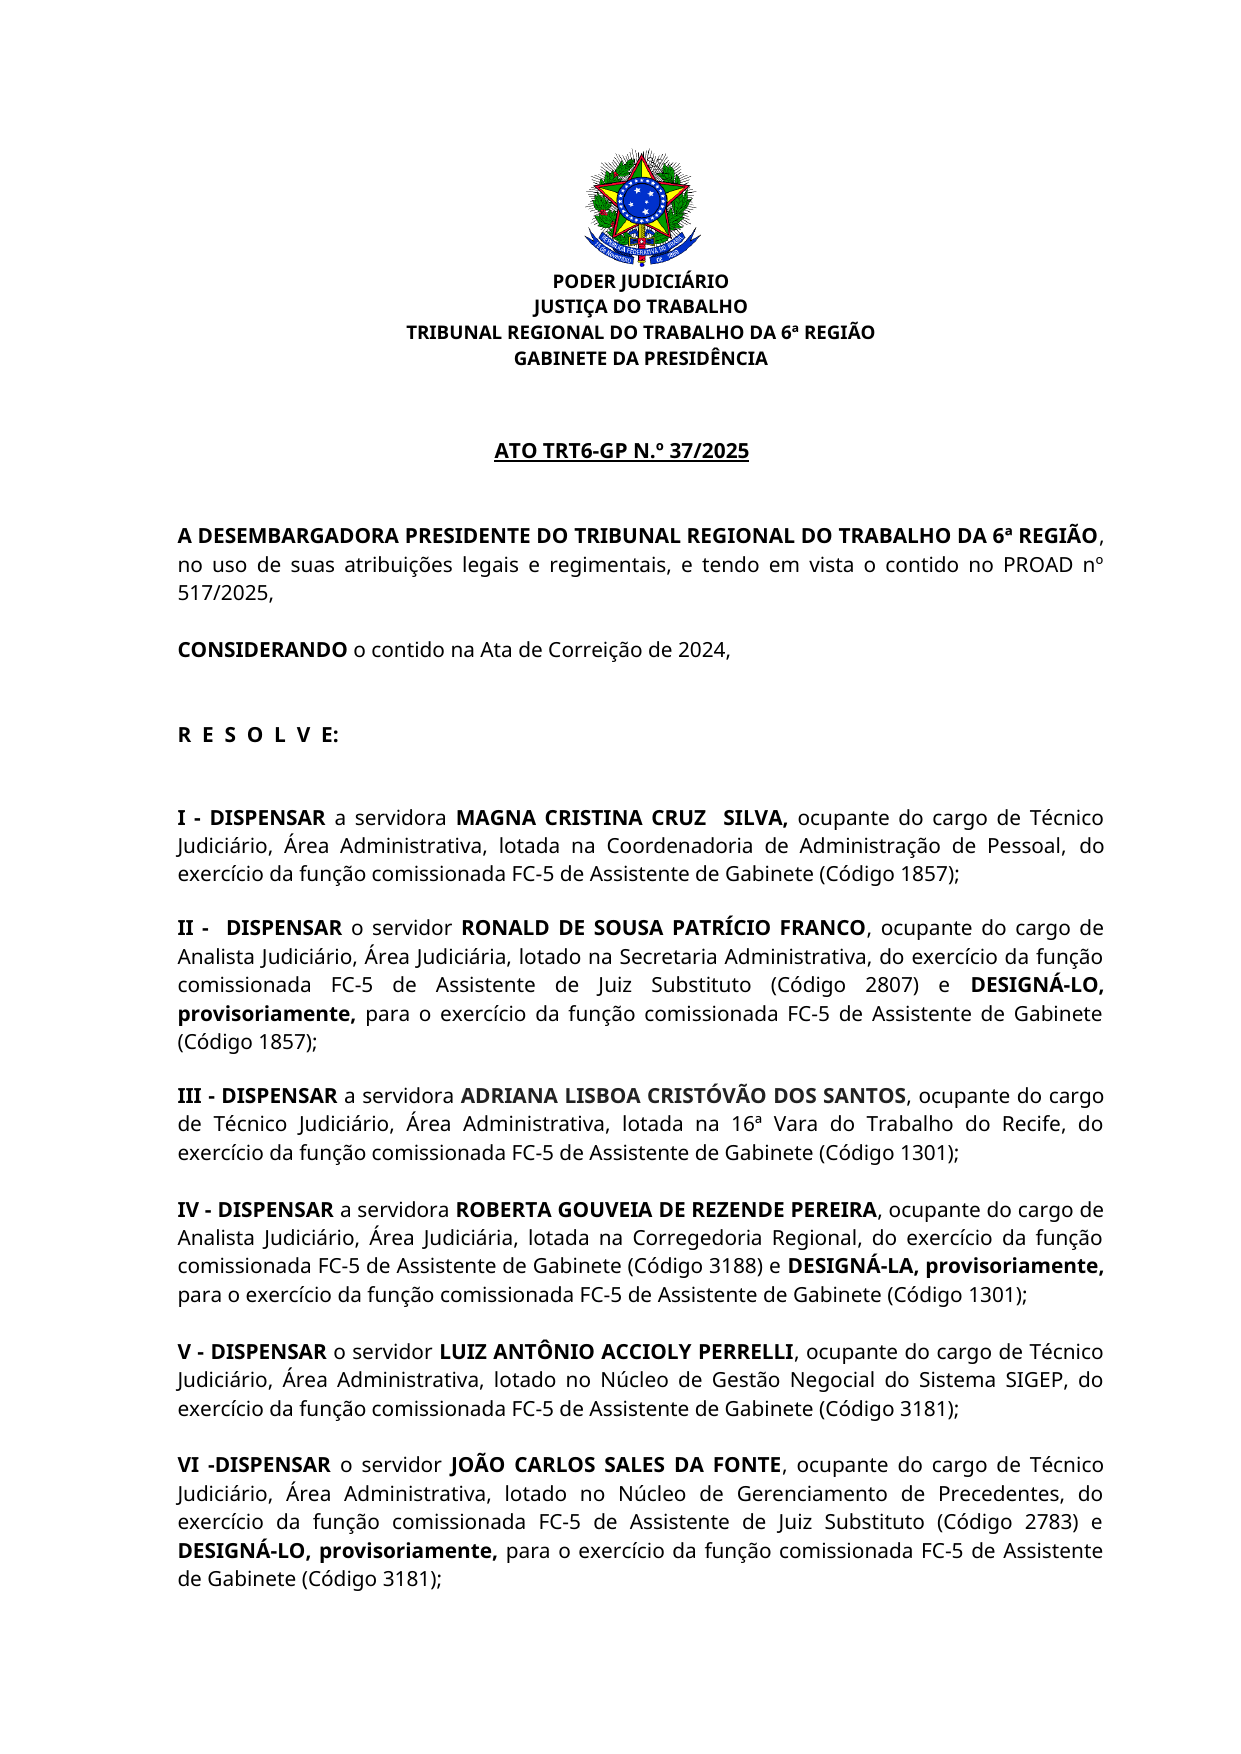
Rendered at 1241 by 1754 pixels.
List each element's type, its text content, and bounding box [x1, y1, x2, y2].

text GABINETE DA PRESIDÊNCIA [113, 279, 1169, 435]
text V - DISPENSAR o servidor LUIZ ANTÔNIO ACCIOLY PERRELLI, ocupante do cargo de Técnico Judiciário, Área Administrativa, lotado no Núcleo de Gestão Negocial do Sistema SIGEP, do exercício da função comissionada FC-5 de Assistente de Gabinete (Código 3181); [177, 1337, 1104, 1422]
text ATO TRT6-GP N.º 37/2025 [177, 436, 1104, 464]
text PODER JUDICIÁRIO [177, 268, 1104, 279]
text III - DISPENSAR a servidora ADRIANA LISBOA CRISTÓVÃO DOS SANTOS, ocupante do cargo de Técnico Judiciário, Área Administrativa, lotada na 16ª Vara do Trabalho do Recife, do exercício da função comissionada FC-5 de Assistente de Gabinete (Código 1301); [177, 1081, 1104, 1166]
text A DESEMBARGADORA PRESIDENTE DO TRIBUNAL REGIONAL DO TRABALHO DA 6ª REGIÃO, no uso de suas atribuições legais e regimentais, e tendo em vista o contido no PROAD nº 517/2025, [177, 521, 1104, 607]
text I - DISPENSAR a servidora MAGNA CRISTINA CRUZ SILVA, ocupante do cargo de Técnico Judiciário, Área Administrativa, lotada na Coordenadoria de Administração de Pessoal, do exercício da função comissionada FC-5 de Assistente de Gabinete (Código 1857); [177, 803, 1104, 888]
picture [578, 146, 703, 269]
text R E S O L V E: [177, 720, 1104, 749]
text CONSIDERANDO o contido na Ata de Correição de 2024, [177, 635, 1104, 663]
text II - DISPENSAR o servidor RONALD DE SOUSA PATRÍCIO FRANCO, ocupante do cargo de Analista Judiciário, Área Judiciária, lotado na Secretaria Administrativa, do exercício da função comissionada FC-5 de Assistente de Juiz Substituto (Código 2807) e DESIGNÁ-LO, provisoriamente, para o exercício da função comissionada FC-5 de Assistente de Gabinete (Código 1857); [177, 913, 1104, 1056]
text IV - DISPENSAR a servidora ROBERTA GOUVEIA DE REZENDE PEREIRA, ocupante do cargo de Analista Judiciário, Área Judiciária, lotada na Corregedoria Regional, do exercício da função comissionada FC-5 de Assistente de Gabinete (Código 3188) e DESIGNÁ-LA, provisoriamente, para o exercício da função comissionada FC-5 de Assistente de Gabinete (Código 1301); [177, 1195, 1104, 1308]
text VI -DISPENSAR o servidor JOÃO CARLOS SALES DA FONTE, ocupante do cargo de Técnico Judiciário, Área Administrativa, lotado no Núcleo de Gerenciamento de Precedentes, do exercício da função comissionada FC-5 de Assistente de Juiz Substituto (Código 2783) e DESIGNÁ-LO, provisoriamente, para o exercício da função comissionada FC-5 de Assistente de Gabinete (Código 3181); [177, 1451, 1104, 1593]
